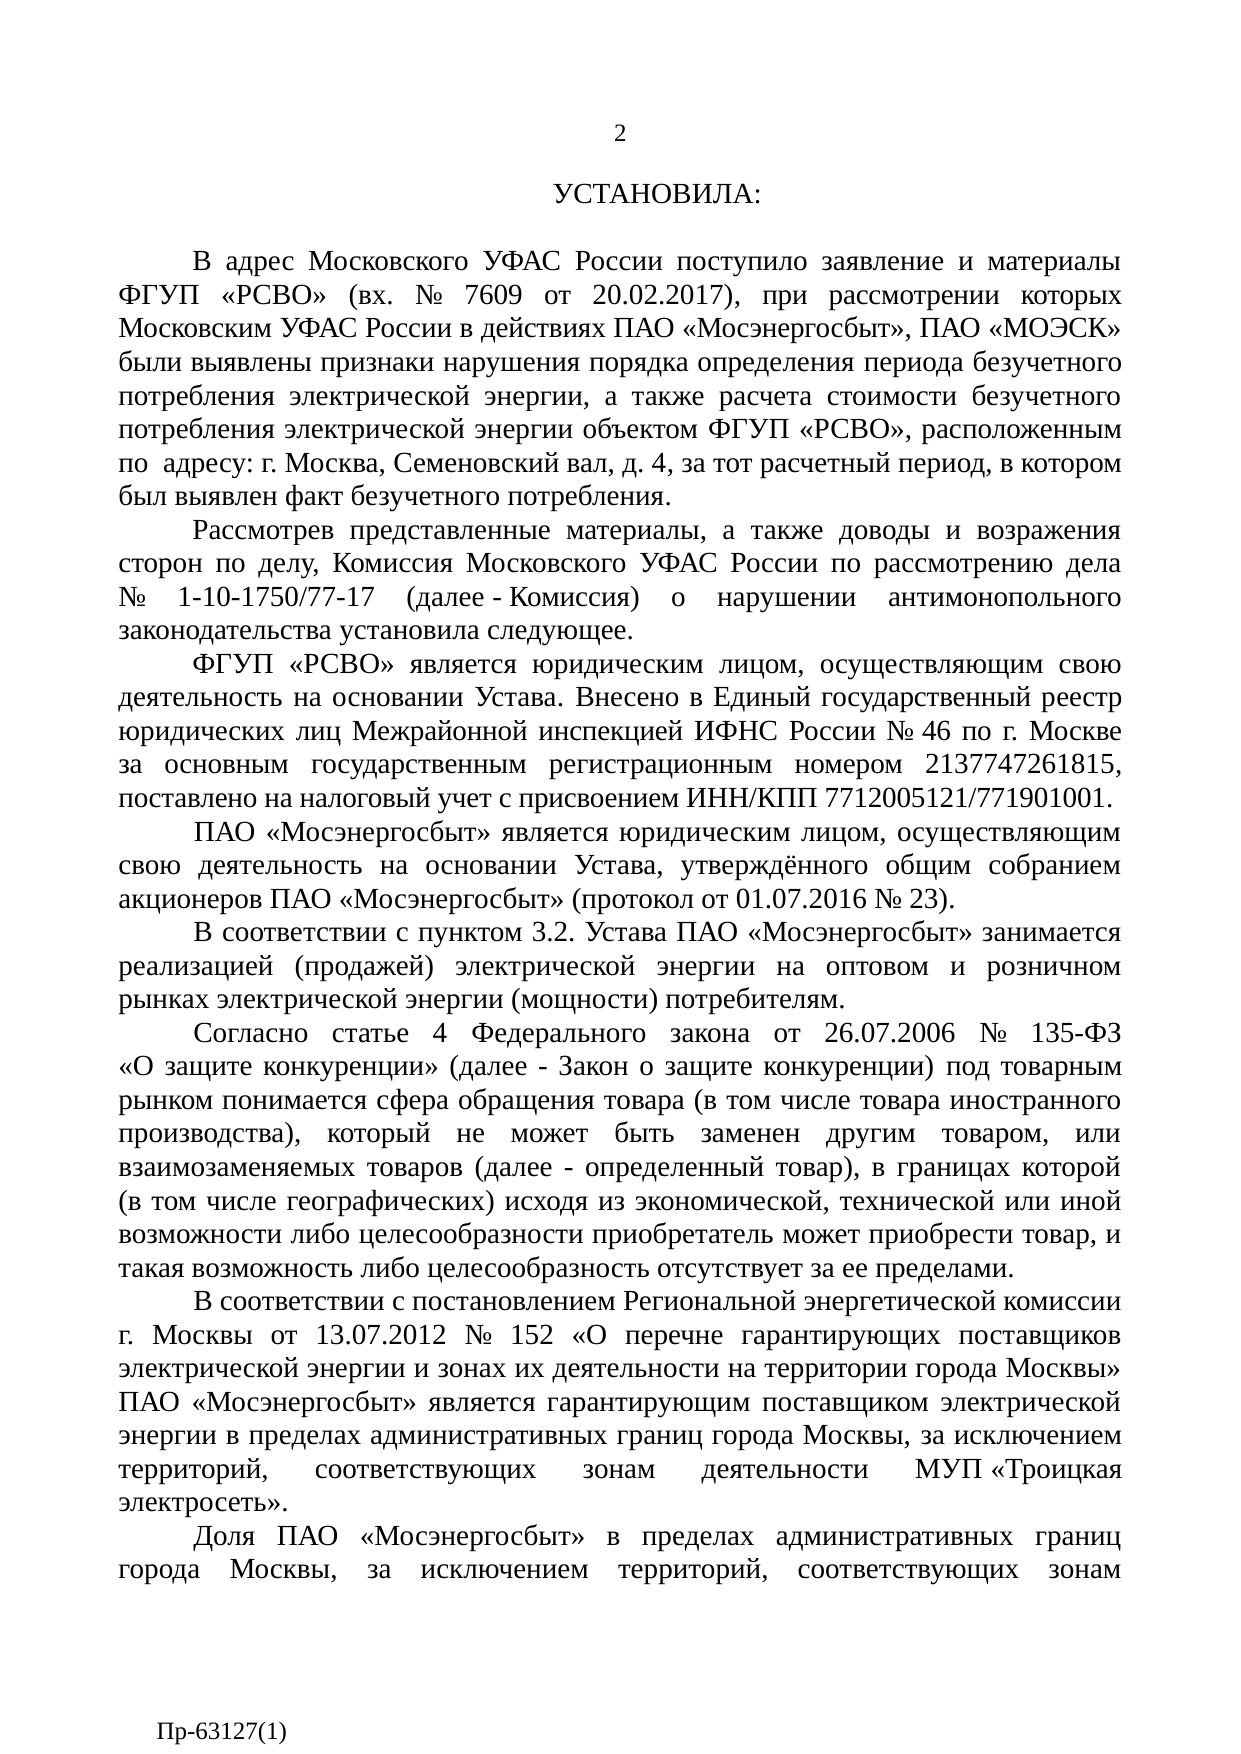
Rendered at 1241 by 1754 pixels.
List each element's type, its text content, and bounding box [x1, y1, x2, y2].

text УСТАНОВИЛА: [118, 176, 1122, 210]
text ПАО «Мосэнергосбыт» является юридическим лицом, осуществляющим свою деятельность на основании Устава, утверждённого общим собранием акционеров ПАО «Мосэнергосбыт» (протокол от 01.07.2016 № 23). [118, 814, 1122, 914]
text В соответствии с постановлением Региональной энергетической комиссии г. Москвы от 13.07.2012 № 152 «О перечне гарантирующих поставщиков электрической энергии и зонах их деятельности на территории города Москвы» ПАО «Мосэнергосбыт» является гарантирующим поставщиком электрической энергии в пределах административных границ города Москвы, за исключением территорий, соответствующих зонам деятельности МУП «Троицкая электросеть». [118, 1283, 1122, 1518]
text В соответствии с пунктом 3.2. Устава ПАО «Мосэнергосбыт» занимается реализацией (продажей) электрической энергии на оптовом и розничном рынках электрической энергии (мощности) потребителям. [118, 914, 1122, 1015]
text Согласно статье 4 Федерального закона от 26.07.2006 № 135-ФЗ «О защите конкуренции» (далее - Закон о защите конкуренции) под товарным рынком понимается сфера обращения товара (в том числе товара иностранного производства), который не может быть заменен другим товаром, или взаимозаменяемых товаров (далее - определенный товар), в границах которой (в том числе географических) исходя из экономической, технической или иной возможности либо целесообразности приобретатель может приобрести товар, и такая возможность либо целесообразность отсутствует за ее пределами. [118, 1015, 1122, 1283]
text ФГУП «РСВО» является юридическим лицом, осуществляющим свою деятельность на основании Устава. Внесено в Единый государственный реестр юридических лиц Межрайонной инспекцией ИФНС России № 46 по г. Москве за основным государственным регистрационным номером 2137747261815, поставлено на налоговый учет с присвоением ИНН/КПП 7712005121/771901001. [118, 646, 1122, 814]
text Доля ПАО «Мосэнергосбыт» в пределах административных границ города Москвы, за исключением территорий, соответствующих зонам [118, 1518, 1122, 1585]
text В адрес Московского УФАС России поступило заявление и материалы ФГУП «РСВО» (вх. № 7609 от 20.02.2017), при рассмотрении которых Московским УФАС России в действиях ПАО «Мосэнергосбыт», ПАО «МОЭСК» были выявлены признаки нарушения порядка определения периода безучетного потребления электрической энергии, а также расчета стоимости безучетного потребления электрической энергии объектом ФГУП «РСВО», расположенным по адресу: г. Москва, Семеновский вал, д. 4, за тот расчетный период, в котором был выявлен факт безучетного потребления. [118, 243, 1122, 512]
text Рассмотрев представленные материалы, а также доводы и возражения сторон по делу, Комиссия Московского УФАС России по рассмотрению дела № 1-10-1750/77-17 (далее - Комиссия) о нарушении антимонопольного законодательства установила следующее. [118, 512, 1122, 646]
